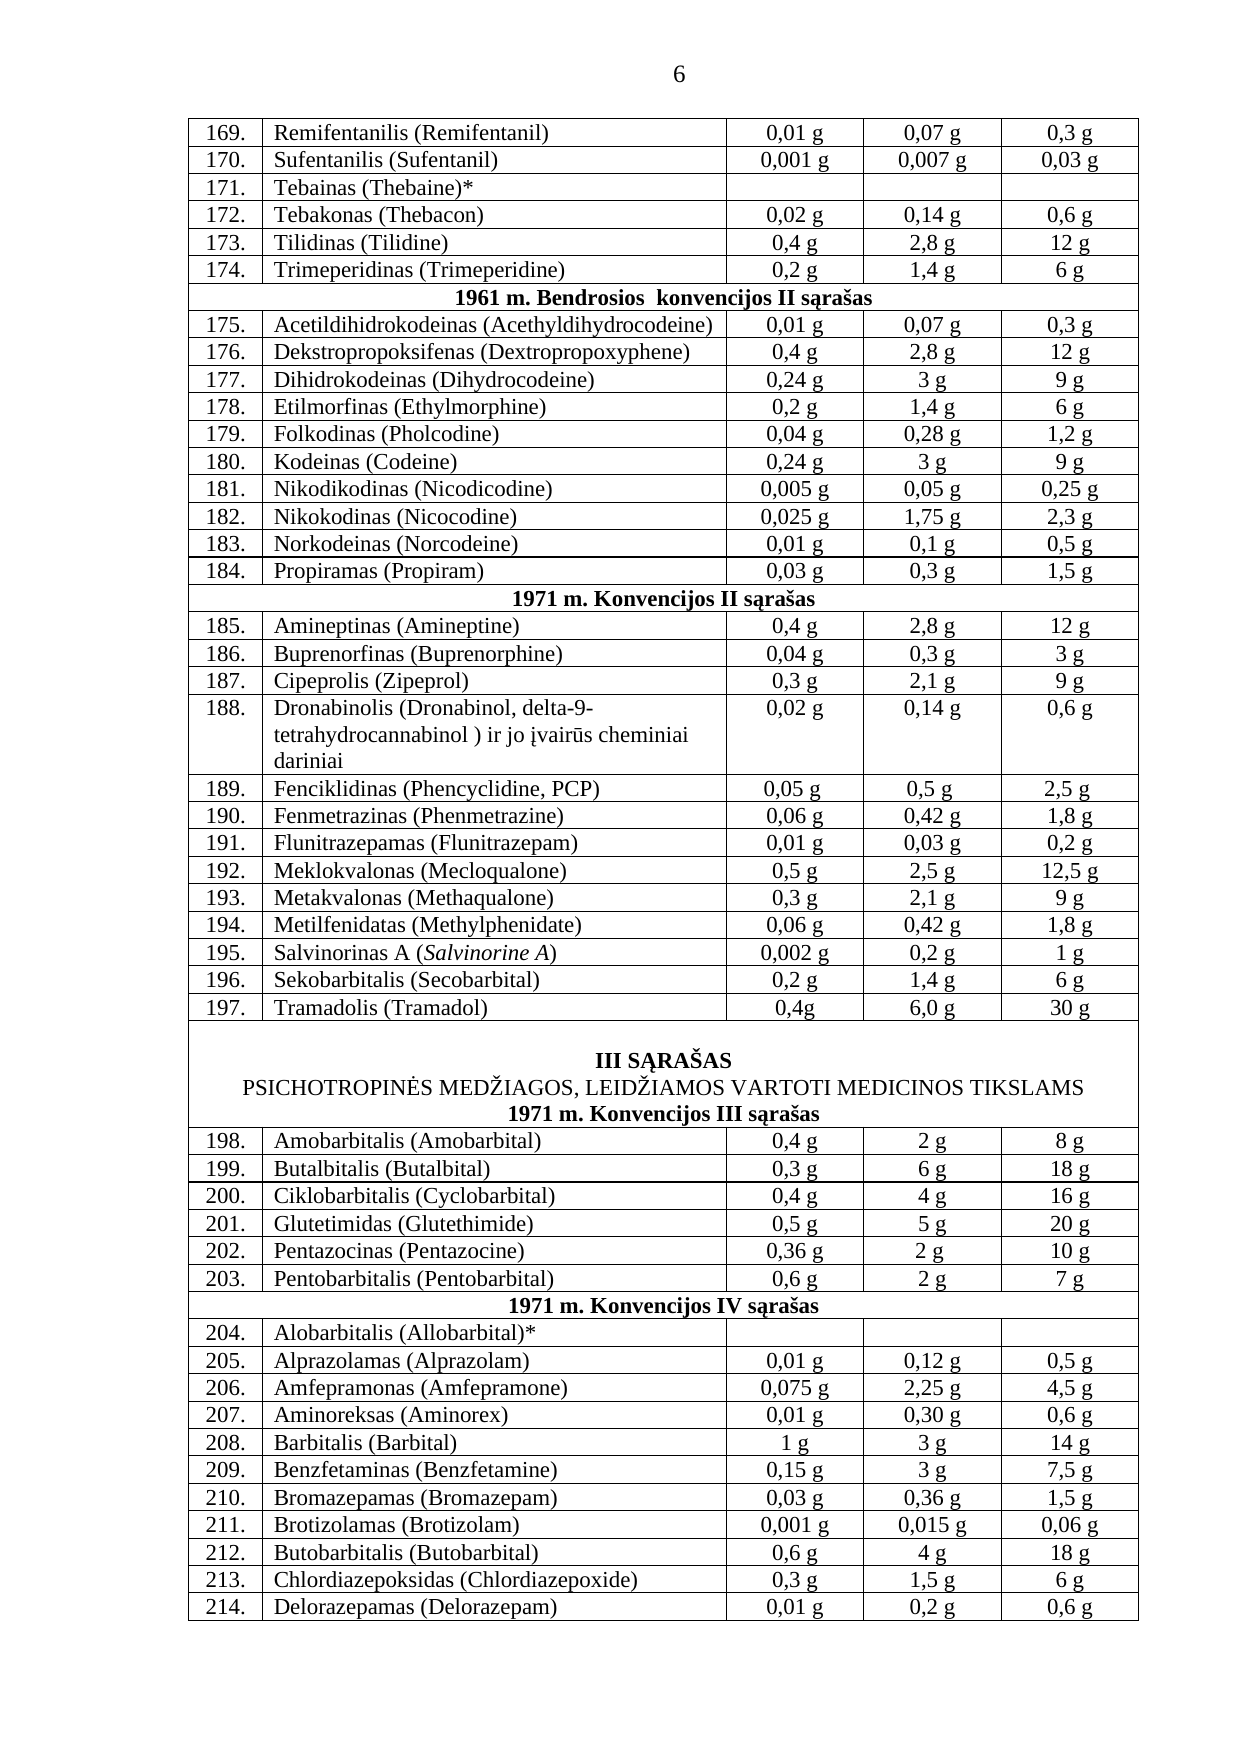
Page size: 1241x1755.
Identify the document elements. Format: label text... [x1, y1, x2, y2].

table_cell 4 g [864, 1183, 1001, 1209]
table_cell 177. [189, 366, 262, 392]
table_cell 0,5 g [727, 857, 863, 883]
table_cell 2 g [864, 1265, 1001, 1291]
table_cell 1,4 g [864, 256, 1001, 282]
table_cell Buprenorfinas (Buprenorphine) [263, 640, 726, 666]
table_cell 2,5 g [1002, 775, 1138, 801]
table_cell 0,14 g [864, 201, 1001, 228]
table_cell 0,6 g [727, 1265, 863, 1291]
table_cell Sufentanilis (Sufentanil) [263, 147, 726, 173]
table_cell 1961 m. Bendrosios konvencijos II sąrašas [189, 284, 1138, 310]
table_cell 2,8 g [864, 612, 1001, 639]
table_cell 2,8 g [864, 338, 1001, 365]
table_cell 1,5 g [1002, 558, 1138, 584]
table_cell [864, 174, 1001, 200]
table_cell 2,1 g [864, 884, 1001, 911]
table_cell Tebainas (Thebaine)* [263, 174, 726, 200]
table_cell 1971 m. Konvencijos IV sąrašas [189, 1292, 1138, 1318]
table_cell Tilidinas (Tilidine) [263, 229, 726, 255]
table_cell 4 g [864, 1539, 1001, 1565]
table_cell 30 g [1002, 994, 1138, 1020]
table_cell 1,2 g [1002, 421, 1138, 447]
table_cell 183. [189, 530, 262, 556]
table_cell 0,06 g [727, 912, 863, 938]
table_cell 0,02 g [727, 695, 863, 773]
table_cell 0,2 g [727, 966, 863, 993]
table_cell 0,3 g [727, 1155, 863, 1181]
table_cell 0,001 g [727, 1511, 863, 1537]
table_cell 203. [189, 1265, 262, 1291]
table_cell 202. [189, 1237, 262, 1263]
table_cell 189. [189, 775, 262, 801]
table_cell 3 g [864, 448, 1001, 474]
table_cell 0,28 g [864, 421, 1001, 447]
table_cell [727, 174, 863, 200]
table_cell Flunitrazepamas (Flunitrazepam) [263, 829, 726, 856]
table_cell 1 g [1002, 939, 1138, 965]
table_cell 0,3 g [864, 640, 1001, 666]
table_cell 3 g [864, 1429, 1001, 1455]
table_cell [1002, 1319, 1138, 1346]
table_cell 2 g [864, 1237, 1001, 1263]
table_cell Salvinorinas A (Salvinorine A) [263, 939, 726, 965]
table_cell 12,5 g [1002, 857, 1138, 883]
table_cell Amobarbitalis (Amobarbital) [263, 1128, 726, 1154]
table_cell Tebakonas (Thebacon) [263, 201, 726, 228]
table_cell 182. [189, 503, 262, 529]
table_cell 195. [189, 939, 262, 965]
table_cell 205. [189, 1347, 262, 1373]
table_cell Butobarbitalis (Butobarbital) [263, 1539, 726, 1565]
table_cell Butalbitalis (Butalbital) [263, 1155, 726, 1181]
table_cell 181. [189, 475, 262, 502]
table_cell 6 g [1002, 966, 1138, 993]
table_cell Chlordiazepoksidas (Chlordiazepoxide) [263, 1566, 726, 1592]
table_cell Alobarbitalis (Allobarbital)* [263, 1319, 726, 1346]
table_cell Etilmorfinas (Ethylmorphine) [263, 393, 726, 419]
table_cell 0,4 g [727, 1183, 863, 1209]
table_cell 186. [189, 640, 262, 666]
table_cell 0,12 g [864, 1347, 1001, 1373]
table_cell 0,5 g [864, 775, 1001, 801]
table_cell Dronabinolis (Dronabinol, delta-9-tetrahydrocannabinol ) ir jo įvairūs cheminiai dariniai [263, 695, 726, 773]
table_cell Bromazepamas (Bromazepam) [263, 1484, 726, 1510]
table_cell 0,3 g [864, 558, 1001, 584]
table_cell 211. [189, 1511, 262, 1537]
table_cell Pentazocinas (Pentazocine) [263, 1237, 726, 1263]
table_cell 0,001 g [727, 147, 863, 173]
table_cell 0,5 g [1002, 1347, 1138, 1373]
table_cell 192. [189, 857, 262, 883]
table_cell 6 g [1002, 1566, 1138, 1592]
table_cell 14 g [1002, 1429, 1138, 1455]
table_cell Alprazolamas (Alprazolam) [263, 1347, 726, 1373]
table_cell 179. [189, 421, 262, 447]
table_cell 0,07 g [864, 119, 1001, 146]
table_cell 0,03 g [727, 1484, 863, 1510]
table_cell 0,4 g [727, 229, 863, 255]
table_cell 0,3 g [727, 667, 863, 693]
table_cell 0,4 g [727, 612, 863, 639]
table_cell 0,24 g [727, 366, 863, 392]
table_cell Nikodikodinas (Nicodicodine) [263, 475, 726, 502]
table_cell 199. [189, 1155, 262, 1181]
table_cell 0,36 g [864, 1484, 1001, 1510]
table_cell 4,5 g [1002, 1374, 1138, 1401]
table_cell 0,05 g [864, 475, 1001, 502]
table_cell 3 g [1002, 640, 1138, 666]
table_cell 8 g [1002, 1128, 1138, 1154]
table_cell 9 g [1002, 448, 1138, 474]
table_cell 204. [189, 1319, 262, 1346]
table_cell 171. [189, 174, 262, 200]
table_cell 188. [189, 695, 262, 773]
table_cell 212. [189, 1539, 262, 1565]
table_cell 0,002 g [727, 939, 863, 965]
table_cell 3 g [864, 1456, 1001, 1483]
table_cell 10 g [1002, 1237, 1138, 1263]
table_cell 0,025 g [727, 503, 863, 529]
table_cell 174. [189, 256, 262, 282]
table_cell 196. [189, 966, 262, 993]
table_cell 0,007 g [864, 147, 1001, 173]
table_cell 0,2 g [1002, 829, 1138, 856]
table_cell Amfepramonas (Amfepramone) [263, 1374, 726, 1401]
table_cell 0,02 g [727, 201, 863, 228]
table_cell 0,4 g [727, 338, 863, 365]
table_cell 0,6 g [1002, 695, 1138, 773]
table_cell 18 g [1002, 1155, 1138, 1181]
table_cell 1,5 g [864, 1566, 1001, 1592]
table_cell Folkodinas (Pholcodine) [263, 421, 726, 447]
table_cell 2,25 g [864, 1374, 1001, 1401]
table_cell Trimeperidinas (Trimeperidine) [263, 256, 726, 282]
table_cell 194. [189, 912, 262, 938]
table_cell 213. [189, 1566, 262, 1592]
table_cell Nikokodinas (Nicocodine) [263, 503, 726, 529]
table_cell 2 g [864, 1128, 1001, 1154]
table_cell Fenmetrazinas (Phenmetrazine) [263, 802, 726, 828]
table_cell Ciklobarbitalis (Cyclobarbital) [263, 1183, 726, 1209]
table_cell 172. [189, 201, 262, 228]
table_cell 6,0 g [864, 994, 1001, 1020]
table_cell 0,4g [727, 994, 863, 1020]
table_cell Barbitalis (Barbital) [263, 1429, 726, 1455]
table_cell 3 g [864, 366, 1001, 392]
table_cell Metakvalonas (Methaqualone) [263, 884, 726, 911]
table_cell 175. [189, 311, 262, 337]
table_cell 12 g [1002, 229, 1138, 255]
table_cell 207. [189, 1402, 262, 1428]
table_cell 0,3 g [1002, 119, 1138, 146]
table_cell 0,42 g [864, 912, 1001, 938]
table_cell 0,2 g [727, 393, 863, 419]
table_cell 198. [189, 1128, 262, 1154]
table_cell 1,5 g [1002, 1484, 1138, 1510]
table_cell 2,8 g [864, 229, 1001, 255]
table_cell Fenciklidinas (Phencyclidine, PCP) [263, 775, 726, 801]
table_cell 191. [189, 829, 262, 856]
table_cell 7 g [1002, 1265, 1138, 1291]
table_cell 18 g [1002, 1539, 1138, 1565]
table_cell Tramadolis (Tramadol) [263, 994, 726, 1020]
table_cell Amineptinas (Amineptine) [263, 612, 726, 639]
table_cell 0,5 g [1002, 530, 1138, 556]
table_cell 0,06 g [727, 802, 863, 828]
table_cell 0,01 g [727, 311, 863, 337]
table_cell 176. [189, 338, 262, 365]
table_cell 1971 m. Konvencijos II sąrašas [189, 585, 1138, 611]
table_cell Meklokvalonas (Mecloqualone) [263, 857, 726, 883]
table_cell 0,01 g [727, 1347, 863, 1373]
table_cell 210. [189, 1484, 262, 1510]
table_cell Glutetimidas (Glutethimide) [263, 1210, 726, 1236]
table_cell 169. [189, 119, 262, 146]
table_cell 0,03 g [1002, 147, 1138, 173]
table_cell 9 g [1002, 366, 1138, 392]
table_cell 0,015 g [864, 1511, 1001, 1537]
table_cell [1002, 174, 1138, 200]
table_cell 206. [189, 1374, 262, 1401]
table_cell 197. [189, 994, 262, 1020]
table_cell 0,3 g [727, 884, 863, 911]
table_cell 0,15 g [727, 1456, 863, 1483]
table_cell 209. [189, 1456, 262, 1483]
table_cell Norkodeinas (Norcodeine) [263, 530, 726, 556]
table_cell [727, 1319, 863, 1346]
table_cell 0,6 g [1002, 1593, 1138, 1620]
table_cell 0,42 g [864, 802, 1001, 828]
table_cell Delorazepamas (Delorazepam) [263, 1593, 726, 1620]
table_cell 20 g [1002, 1210, 1138, 1236]
table_cell 187. [189, 667, 262, 693]
table_cell 1,8 g [1002, 912, 1138, 938]
table_cell 201. [189, 1210, 262, 1236]
table_cell 0,06 g [1002, 1511, 1138, 1537]
table_cell Dekstropropoksifenas (Dextropropoxyphene) [263, 338, 726, 365]
table_cell 0,03 g [864, 829, 1001, 856]
table_cell 200. [189, 1183, 262, 1209]
table_cell Acetildihidrokodeinas (Acethyldihydrocodeine) [263, 311, 726, 337]
table_cell 0,07 g [864, 311, 1001, 337]
table_cell Dihidrokodeinas (Dihydrocodeine) [263, 366, 726, 392]
table_cell 2,3 g [1002, 503, 1138, 529]
table_cell 0,075 g [727, 1374, 863, 1401]
table_cell Propiramas (Propiram) [263, 558, 726, 584]
table_cell 1 g [727, 1429, 863, 1455]
table_cell 7,5 g [1002, 1456, 1138, 1483]
table_cell 1,4 g [864, 393, 1001, 419]
table_cell 214. [189, 1593, 262, 1620]
table_cell 0,6 g [1002, 1402, 1138, 1428]
table_cell 208. [189, 1429, 262, 1455]
table_cell 0,4 g [727, 1128, 863, 1154]
table_cell 1,4 g [864, 966, 1001, 993]
table_cell 170. [189, 147, 262, 173]
table_cell 12 g [1002, 338, 1138, 365]
table_cell 0,01 g [727, 829, 863, 856]
table_cell 0,1 g [864, 530, 1001, 556]
table_cell Aminoreksas (Aminorex) [263, 1402, 726, 1428]
table_cell 0,3 g [727, 1566, 863, 1592]
table_cell 0,5 g [727, 1210, 863, 1236]
table_cell 1,8 g [1002, 802, 1138, 828]
table_cell 180. [189, 448, 262, 474]
table_cell 0,14 g [864, 695, 1001, 773]
table_cell 9 g [1002, 884, 1138, 911]
table_cell 0,03 g [727, 558, 863, 584]
table_cell III SĄRAŠAS PSICHOTROPINĖS MEDŽIAGOS, LEIDŽIAMOS VARTOTI MEDICINOS TIKSLAMS 1971 m. Konvencijos III sąrašas [189, 1021, 1138, 1127]
table_cell 0,2 g [727, 256, 863, 282]
table_cell 0,01 g [727, 1593, 863, 1620]
table_cell [864, 1319, 1001, 1346]
table_cell Sekobarbitalis (Secobarbital) [263, 966, 726, 993]
table_cell 173. [189, 229, 262, 255]
table_cell 0,01 g [727, 530, 863, 556]
table_cell Cipeprolis (Zipeprol) [263, 667, 726, 693]
table_cell 0,25 g [1002, 475, 1138, 502]
table_cell 0,04 g [727, 640, 863, 666]
table_cell 0,04 g [727, 421, 863, 447]
table_cell 0,01 g [727, 1402, 863, 1428]
table_cell 0,2 g [864, 939, 1001, 965]
table_cell 16 g [1002, 1183, 1138, 1209]
table_cell 1,75 g [864, 503, 1001, 529]
table_cell 9 g [1002, 667, 1138, 693]
table_cell 12 g [1002, 612, 1138, 639]
table_cell 0,6 g [727, 1539, 863, 1565]
table_cell 0,05 g [727, 775, 863, 801]
table_cell 6 g [1002, 393, 1138, 419]
table_cell 0,24 g [727, 448, 863, 474]
table_cell 6 g [864, 1155, 1001, 1181]
table_cell 190. [189, 802, 262, 828]
table_cell Pentobarbitalis (Pentobarbital) [263, 1265, 726, 1291]
table_cell 0,6 g [1002, 201, 1138, 228]
table_cell 0,01 g [727, 119, 863, 146]
table_cell Benzfetaminas (Benzfetamine) [263, 1456, 726, 1483]
table_cell Brotizolamas (Brotizolam) [263, 1511, 726, 1537]
table_cell 0,3 g [1002, 311, 1138, 337]
table_cell 0,005 g [727, 475, 863, 502]
table_cell 2,1 g [864, 667, 1001, 693]
table_cell 6 g [1002, 256, 1138, 282]
table_cell 0,2 g [864, 1593, 1001, 1620]
table_cell 0,36 g [727, 1237, 863, 1263]
table_cell Metilfenidatas (Methylphenidate) [263, 912, 726, 938]
table_cell Remifentanilis (Remifentanil) [263, 119, 726, 146]
table_cell 184. [189, 558, 262, 584]
table_cell 193. [189, 884, 262, 911]
table_cell Kodeinas (Codeine) [263, 448, 726, 474]
table_cell 185. [189, 612, 262, 639]
table_cell 0,30 g [864, 1402, 1001, 1428]
table_cell 2,5 g [864, 857, 1001, 883]
table_cell 5 g [864, 1210, 1001, 1236]
table_cell 178. [189, 393, 262, 419]
